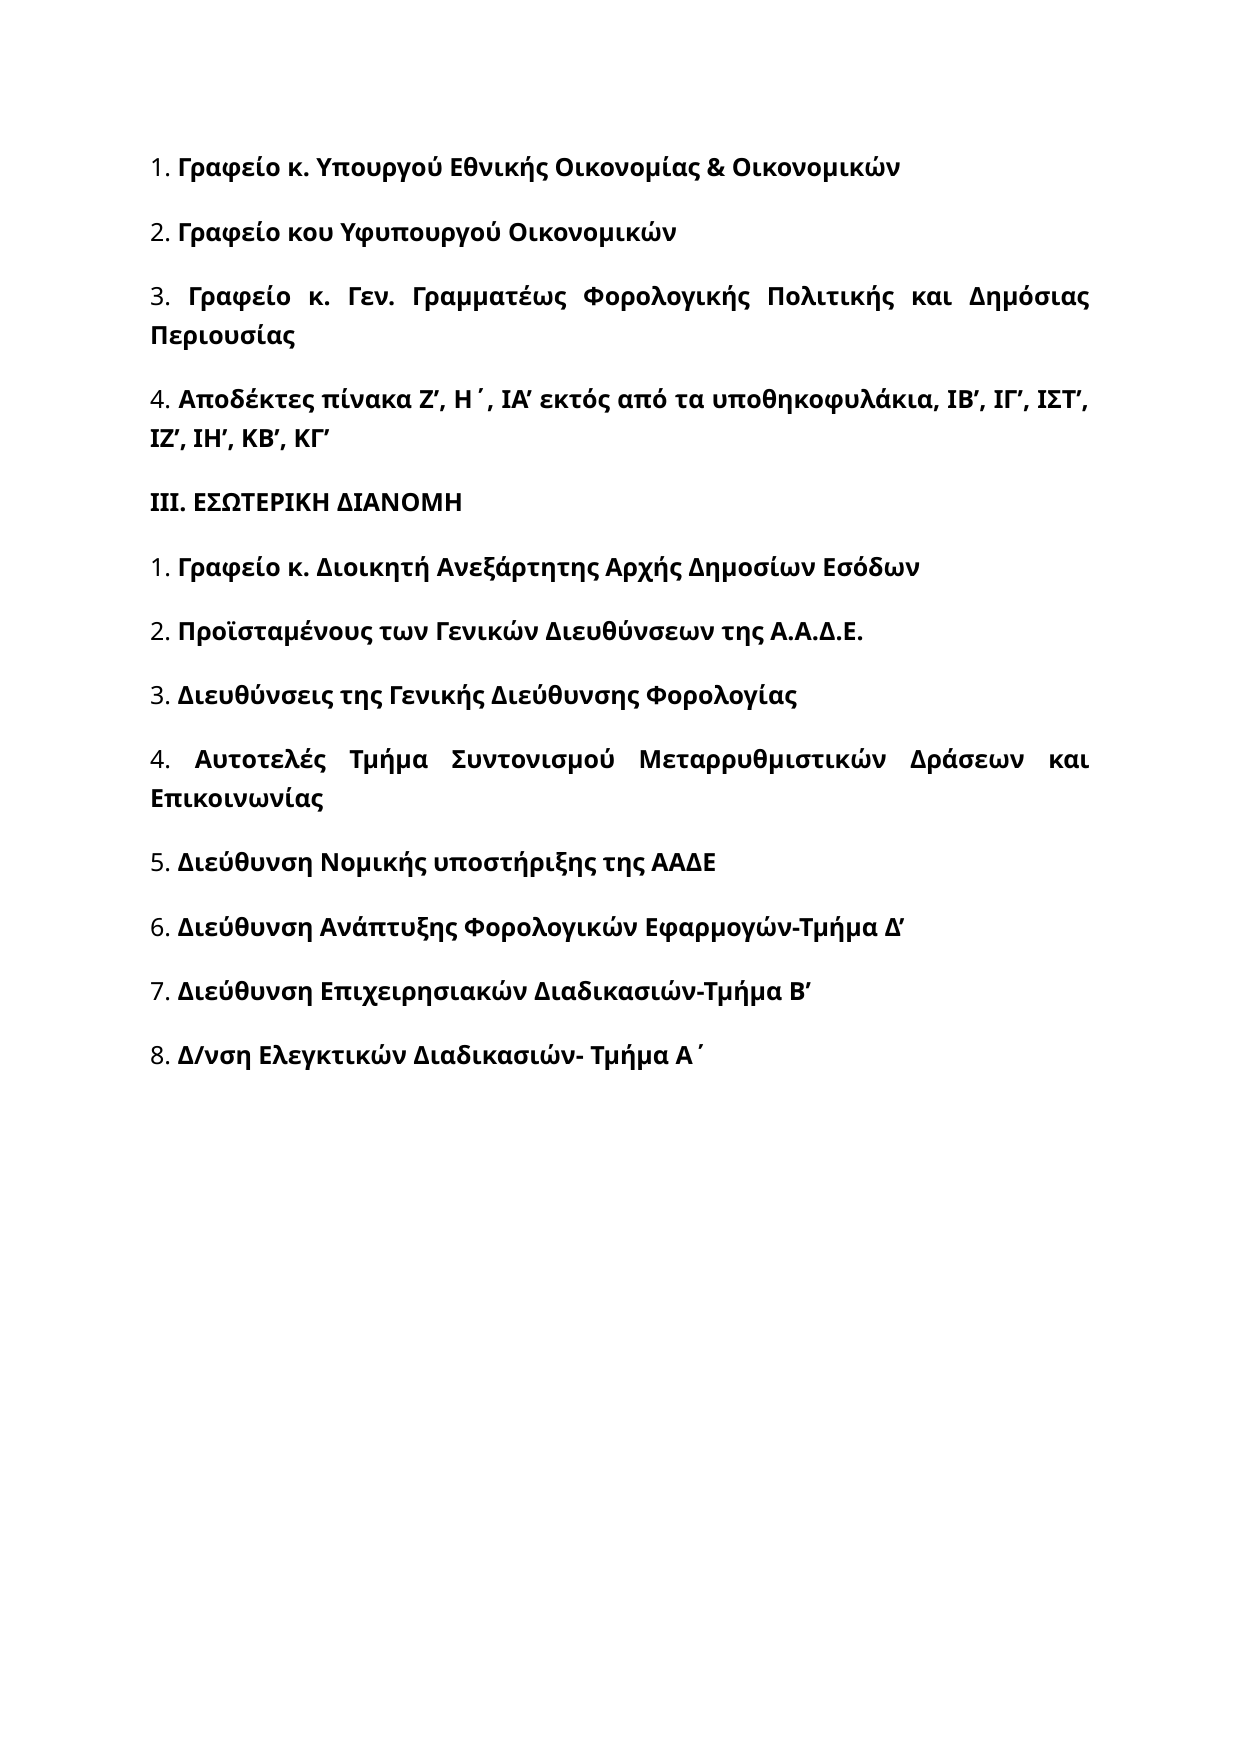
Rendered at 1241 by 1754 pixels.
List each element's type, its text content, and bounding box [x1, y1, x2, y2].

text 2. Προϊσταμένους των Γενικών Διευθύνσεων της Α.Α.Δ.Ε. [150, 613, 1090, 647]
text 6. Διεύθυνση Ανάπτυξης Φορολογικών Εφαρμογών-Τμήμα Δ’ [150, 909, 1090, 943]
text 1. Γραφείο κ. Διοικητή Ανεξάρτητης Αρχής Δημοσίων Εσόδων [150, 549, 1090, 583]
text 4. Αυτοτελές Τμήμα Συντονισμού Μεταρρυθμιστικών Δράσεων και Επικοινωνίας [150, 742, 1090, 815]
text 8. Δ/νση Ελεγκτικών Διαδικασιών- Τμήμα Α΄ [150, 1037, 1090, 1072]
text 3. Γραφείο κ. Γεν. Γραμματέως Φορολογικής Πολιτικής και Δημόσιας Περιουσίας [150, 278, 1090, 352]
text 2. Γραφείο κου Υφυπουργού Οικονομικών [150, 214, 1090, 248]
text 4. Αποδέκτες πίνακα Ζ’, Η΄, ΙΑ’ εκτός από τα υποθηκοφυλάκια, ΙΒ’, ΙΓ’, ΙΣΤ’, ΙΖ’, ΙΗ’, ΚΒ’, ΚΓ’ [150, 382, 1090, 455]
text 7. Διεύθυνση Επιχειρησιακών Διαδικασιών-Τμήμα Β’ [150, 973, 1090, 1007]
text 1. Γραφείο κ. Υπουργού Εθνικής Οικονομίας & Οικονομικών [150, 150, 1090, 184]
text 3. Διευθύνσεις της Γενικής Διεύθυνσης Φορολογίας [150, 677, 1090, 712]
text ΙΙΙ. ΕΣΩΤΕΡΙΚΗ ΔΙΑΝΟΜΗ [150, 485, 1090, 519]
text 5. Διεύθυνση Νομικής υποστήριξης της ΑΑΔΕ [150, 845, 1090, 879]
